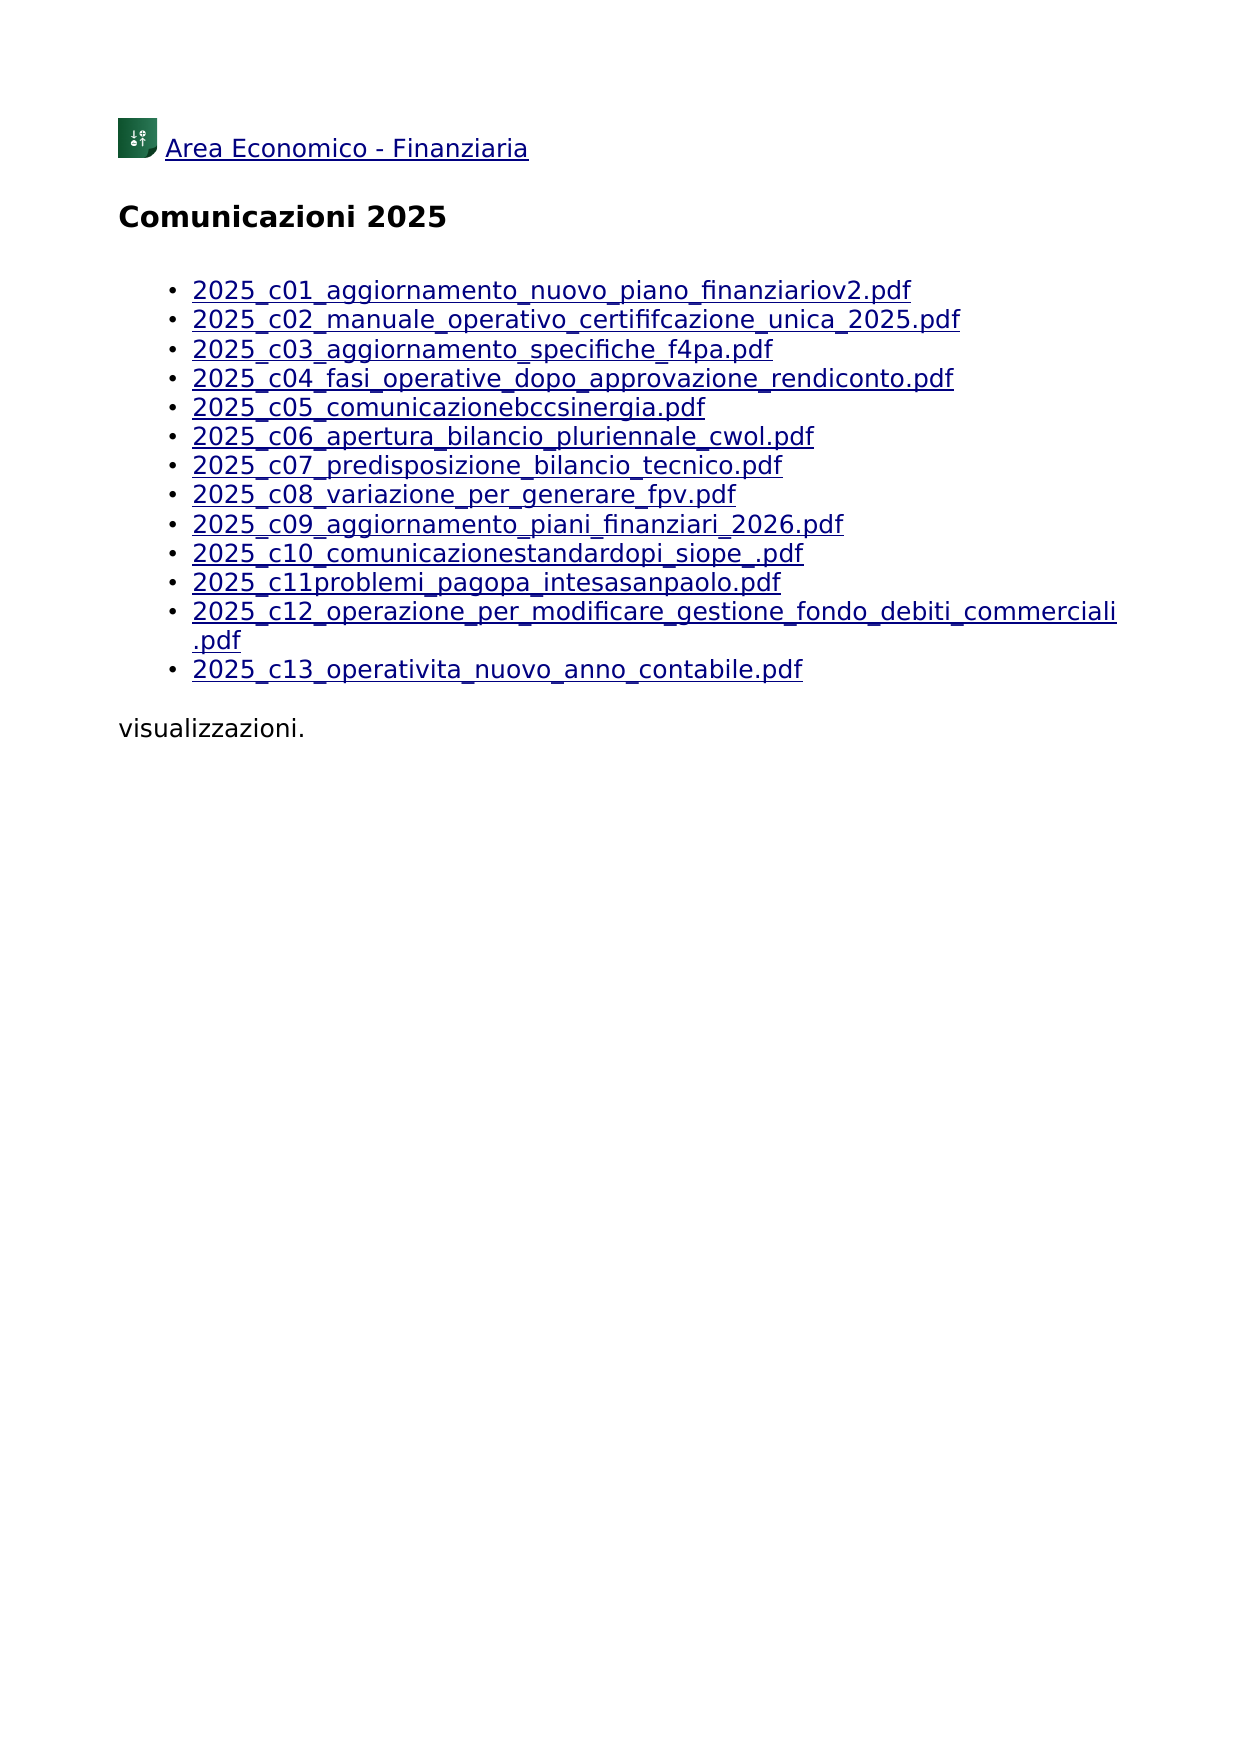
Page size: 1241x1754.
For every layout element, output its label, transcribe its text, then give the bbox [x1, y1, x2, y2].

list 2025_c13_operativita_nuovo_anno_contabile.pdf [177, 656, 1122, 685]
list 2025_c09_aggiornamento_piani_finanziari_2026.pdf [177, 510, 1122, 539]
list 2025_c06_apertura_bilancio_pluriennale_cwol.pdf [177, 422, 1122, 452]
list 2025_c07_predisposizione_bilancio_tecnico.pdf [177, 452, 1122, 481]
list 2025_c08_variazione_per_generare_fpv.pdf [177, 481, 1122, 510]
list 2025_c02_manuale_operativo_certififcazione_unica_2025.pdf [177, 306, 1122, 335]
list 2025_c05_comunicazionebccsinergia.pdf [177, 393, 1122, 422]
list 2025_c03_aggiornamento_specifiche_f4pa.pdf [177, 335, 1122, 364]
picture [118, 118, 158, 158]
list 2025_c04_fasi_operative_dopo_approvazione_rendiconto.pdf [177, 364, 1122, 393]
list 2025_c12_operazione_per_modificare_gestione_fondo_debiti_commerciali.pdf [177, 597, 1122, 656]
list 2025_c11problemi_pagopa_intesasanpaolo.pdf [177, 568, 1122, 597]
subtitle Comunicazioni 2025 [118, 201, 1122, 234]
text visualizzazioni. [118, 714, 1122, 743]
list 2025_c01_aggiornamento_nuovo_piano_finanziariov2.pdf [177, 277, 1122, 306]
text Area Economico - Finanziaria [118, 118, 1122, 163]
list 2025_c10_comunicazionestandardopi_siope_.pdf [177, 539, 1122, 568]
